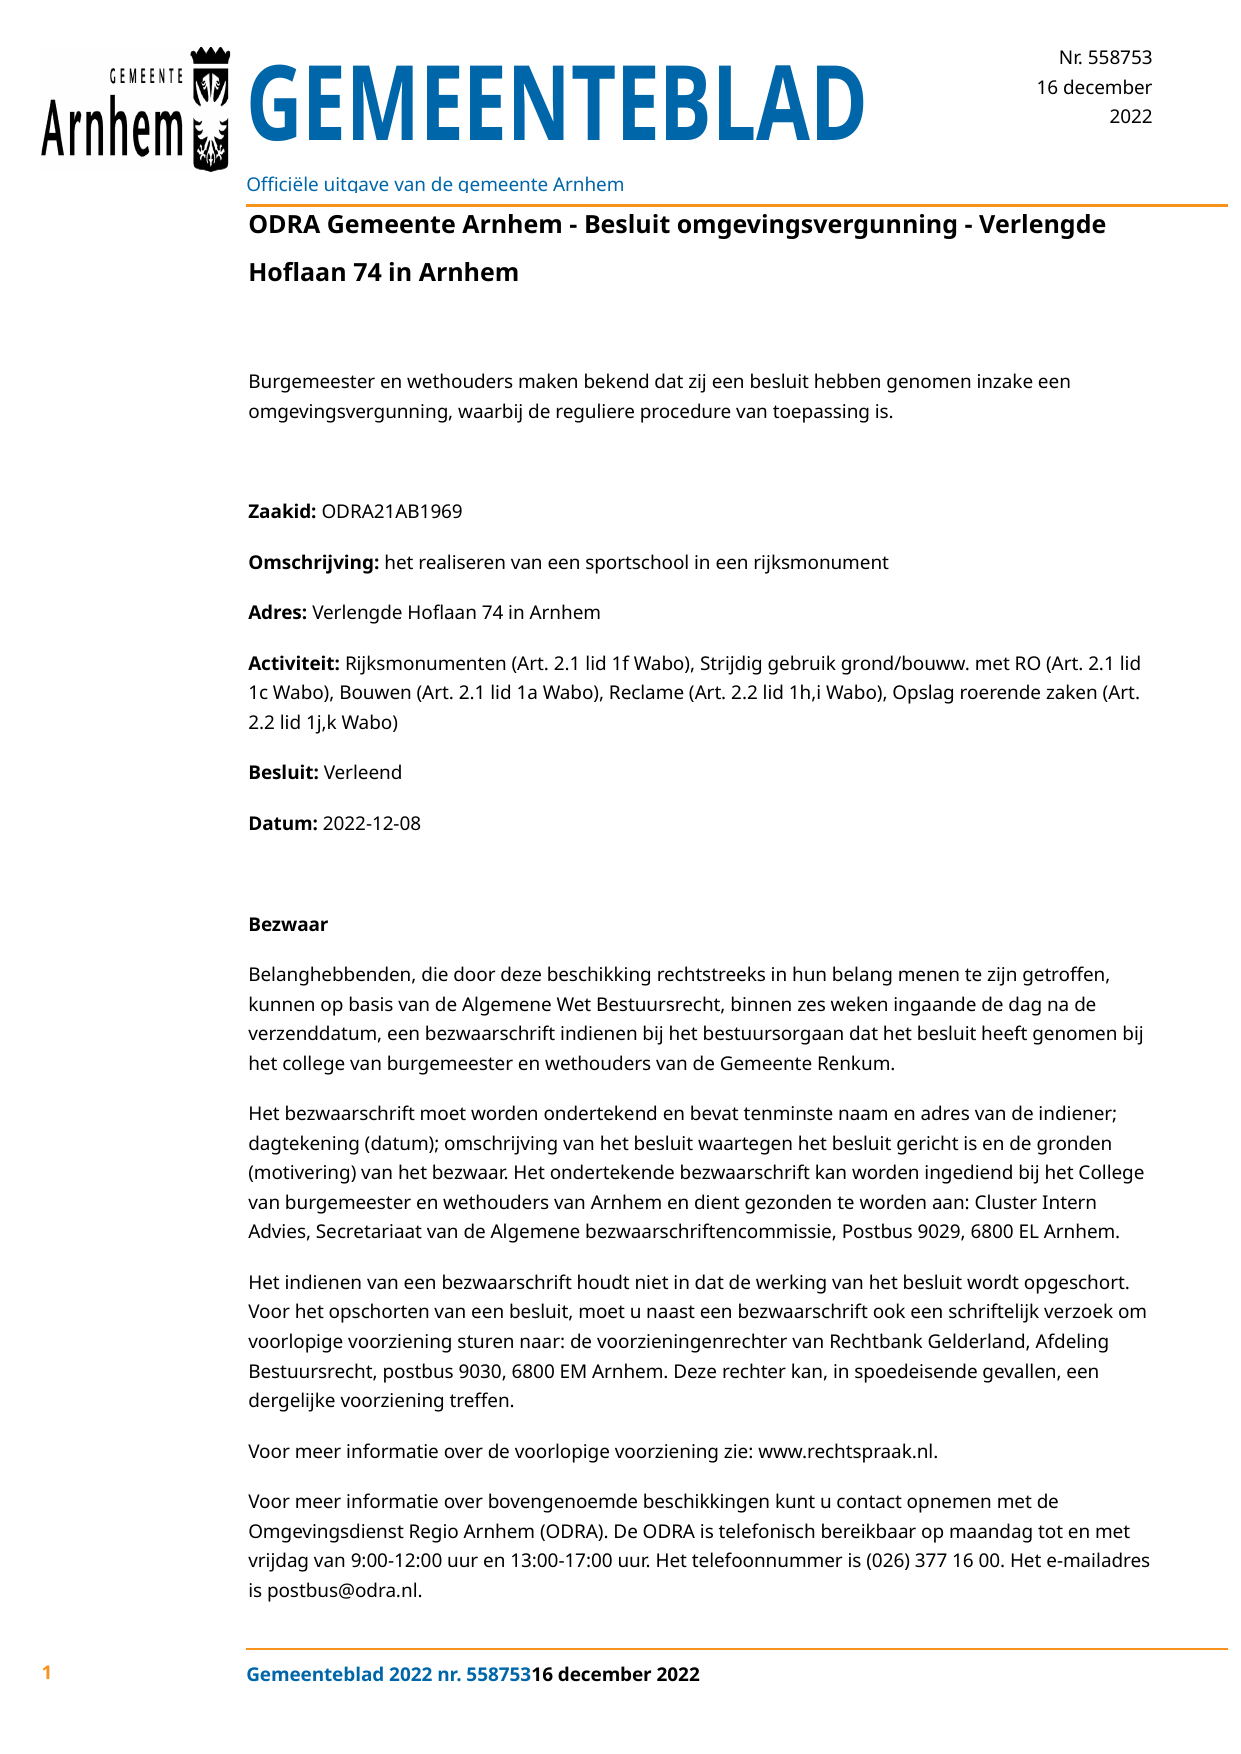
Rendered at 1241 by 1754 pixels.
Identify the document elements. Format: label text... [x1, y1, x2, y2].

picture [41, 47, 231, 172]
text Het indienen van een bezwaarschrift houdt niet in dat de werking van het besluit wordt opgeschort. Voor het opschorten van een besluit, moet u naast een bezwaarschrift ook een schriftelijk verzoek om voorlopige voorziening sturen naar: de voorzieningenrechter van Rechtbank Gelderland, Afdeling Bestuursrecht, postbus 9030, 6800 EM Arnhem. Deze rechter kan, in spoedeisende gevallen, een dergelijke voorziening treffen. [248, 1269, 1152, 1413]
text Voor meer informatie over de voorlopige voorziening zie: www.rechtspraak.nl. [248, 1438, 1152, 1464]
text Belanghebbenden, die door deze beschikking rechtstreeks in hun belang menen te zijn getroffen, kunnen op basis van de Algemene Wet Bestuursrecht, binnen zes weken ingaande de dag na de verzenddatum, een bezwaarschrift indienen bij het bestuursorgaan dat het besluit heeft genomen bij het college van burgemeester en wethouders van de Gemeente Renkum. [248, 961, 1152, 1076]
text ODRA Gemeente Arnhem - Besluit omgevingsvergunning - Verlengde Hoflaan 74 in Arnhem [248, 207, 1152, 288]
text Zaakid: ODRA21AB1969 [248, 499, 1152, 524]
text Het bezwaarschrift moet worden ondertekend en bevat tenminste naam en adres van de indiener; dagtekening (datum); omschrijving van het besluit waartegen het besluit gericht is en de gronden (motivering) van het bezwaar. Het ondertekende bezwaarschrift kan worden ingediend bij het College van burgemeester en wethouders van Arnhem en dient gezonden te worden aan: Cluster Intern Advies, Secretariaat van de Algemene bezwaarschriftencommissie, Postbus 9029, 6800 EL Arnhem. [248, 1100, 1152, 1244]
text Datum: 2022-12-08 [248, 810, 1152, 836]
text Bezwaar [248, 911, 1152, 937]
text Voor meer informatie over bovengenoemde beschikkingen kunt u contact opnemen met de Omgevingsdienst Regio Arnhem (ODRA). De ODRA is telefonisch bereikbaar op maandag tot en met vrijdag van 9:00-12:00 uur en 13:00-17:00 uur. Het telefoonnummer is (026) 377 16 00. Het e-mailadres is postbus@odra.nl. [248, 1488, 1152, 1603]
text Adres: Verlengde Hoflaan 74 in Arnhem [248, 599, 1152, 625]
text Besluit: Verleend [248, 759, 1152, 785]
text Omschrijving: het realiseren van een sportschool in een rijksmonument [248, 549, 1152, 575]
text Burgemeester en wethouders maken bekend dat zij een besluit hebben genomen inzake een omgevingsvergunning, waarbij de reguliere procedure van toepassing is. [248, 368, 1152, 424]
text Activiteit: Rijksmonumenten (Art. 2.1 lid 1f Wabo), Strijdig gebruik grond/bouww. met RO (Art. 2.1 lid 1c Wabo), Bouwen (Art. 2.1 lid 1a Wabo), Reclame (Art. 2.2 lid 1h,i Wabo), Opslag roerende zaken (Art. 2.2 lid 1j,k Wabo) [248, 650, 1152, 735]
